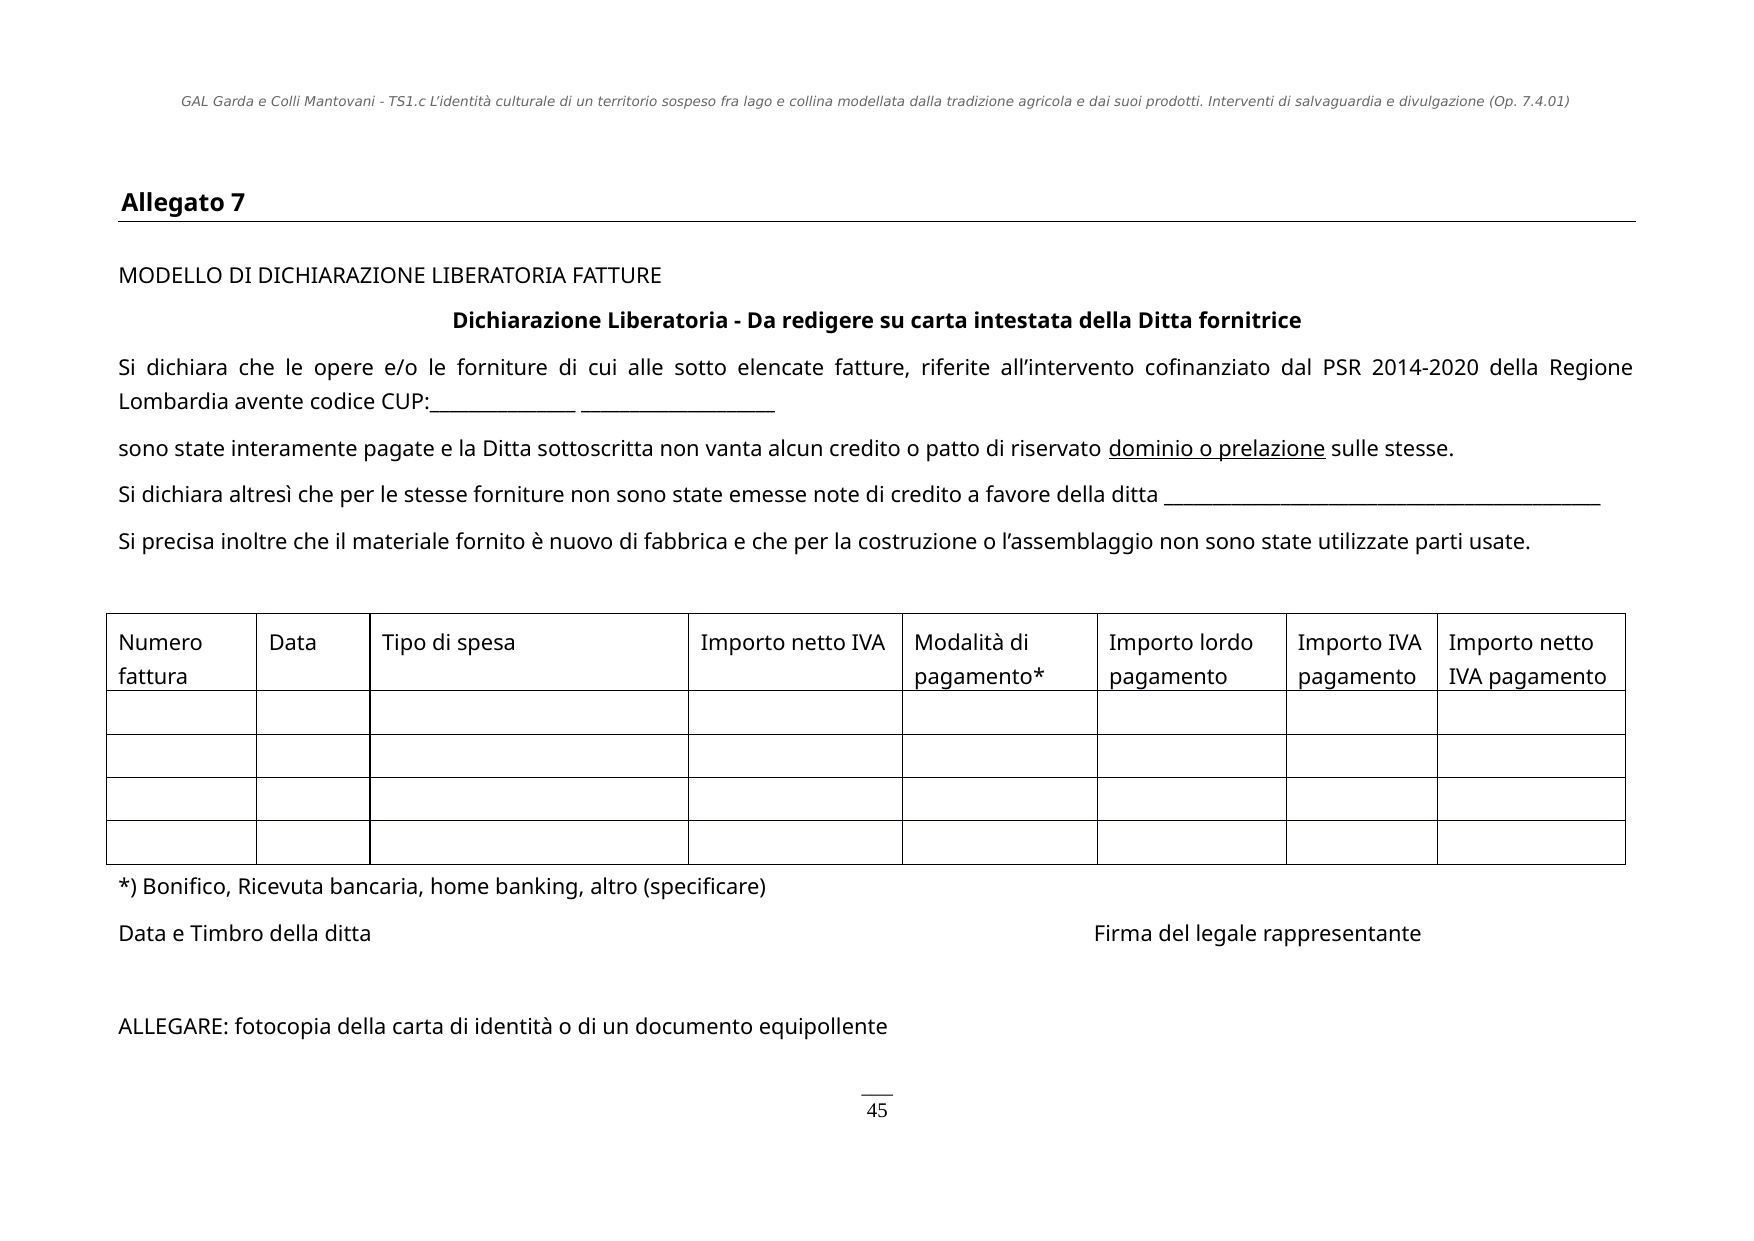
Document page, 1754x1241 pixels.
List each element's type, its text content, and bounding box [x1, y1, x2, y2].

table_header Importo IVA pagamento [1287, 614, 1437, 690]
table_header Importo netto IVA pagamento [1438, 614, 1625, 690]
text Si precisa inoltre che il materiale fornito è nuovo di fabbrica e che per la costruzione o l’assemblaggio non sono state utilizzate parti usate. [118, 526, 1636, 556]
table_cell [107, 821, 256, 864]
table_cell [371, 735, 688, 777]
text *) Bonifico, Ricevuta bancaria, home banking, altro (specificare) [118, 871, 1636, 901]
table_header Numero fattura [107, 614, 256, 690]
table_cell [1438, 691, 1625, 734]
table_cell [903, 778, 1097, 820]
table_header Importo lordo pagamento [1098, 614, 1286, 690]
table_cell [371, 778, 688, 820]
text ALLEGARE: fotocopia della carta di identità o di un documento equipollente [118, 1011, 1636, 1041]
table_cell [1098, 735, 1286, 777]
table_cell [1287, 821, 1437, 864]
table_header Tipo di spesa [371, 614, 688, 690]
table_cell [903, 735, 1097, 777]
table_cell [257, 778, 369, 820]
table_cell [689, 821, 902, 864]
table_cell [107, 778, 256, 820]
text MODELLO DI DICHIARAZIONE LIBERATORIA FATTURE [118, 260, 1636, 290]
table_header Modalità di pagamento* [903, 614, 1097, 690]
subtitle Allegato 7 [118, 182, 1636, 221]
table_cell [1098, 821, 1286, 864]
text sono state interamente pagate e la Ditta sottoscritta non vanta alcun credito o patto di riservato dominio o prelazione sulle stesse. [118, 432, 1636, 462]
table_cell [1098, 778, 1286, 820]
table_cell [1287, 735, 1437, 777]
table_cell [903, 691, 1097, 734]
table_cell [1287, 691, 1437, 734]
table_header Data [257, 614, 369, 690]
table_cell [257, 821, 369, 864]
text Si dichiara altresì che per le stesse forniture non sono state emesse note di credito a favore della ditta _____________________________________________ [118, 479, 1636, 509]
table_header Importo netto IVA [689, 614, 902, 690]
table_cell [371, 691, 688, 734]
text Data e Timbro della ditta Firma del legale rappresentante [118, 918, 1636, 947]
table_cell [689, 735, 902, 777]
text Si dichiara che le opere e/o le forniture di cui alle sotto elencate fatture, riferite all’intervento cofinanziato dal PSR 2014-2020 della Regione Lombardia avente codice CUP:_______________ ____________________ [118, 352, 1636, 416]
table_cell [689, 778, 902, 820]
table_cell [1438, 735, 1625, 777]
table_cell [107, 735, 256, 777]
table_cell [1438, 821, 1625, 864]
table_cell [1287, 778, 1437, 820]
table_cell [257, 691, 369, 734]
table_cell [371, 821, 688, 864]
table_cell [1438, 778, 1625, 820]
table_cell [1098, 691, 1286, 734]
text Dichiarazione Liberatoria - Da redigere su carta intestata della Ditta fornitrice [118, 305, 1636, 335]
table_cell [257, 735, 369, 777]
table_cell [689, 691, 902, 734]
table_cell [107, 691, 256, 734]
table_cell [903, 821, 1097, 864]
